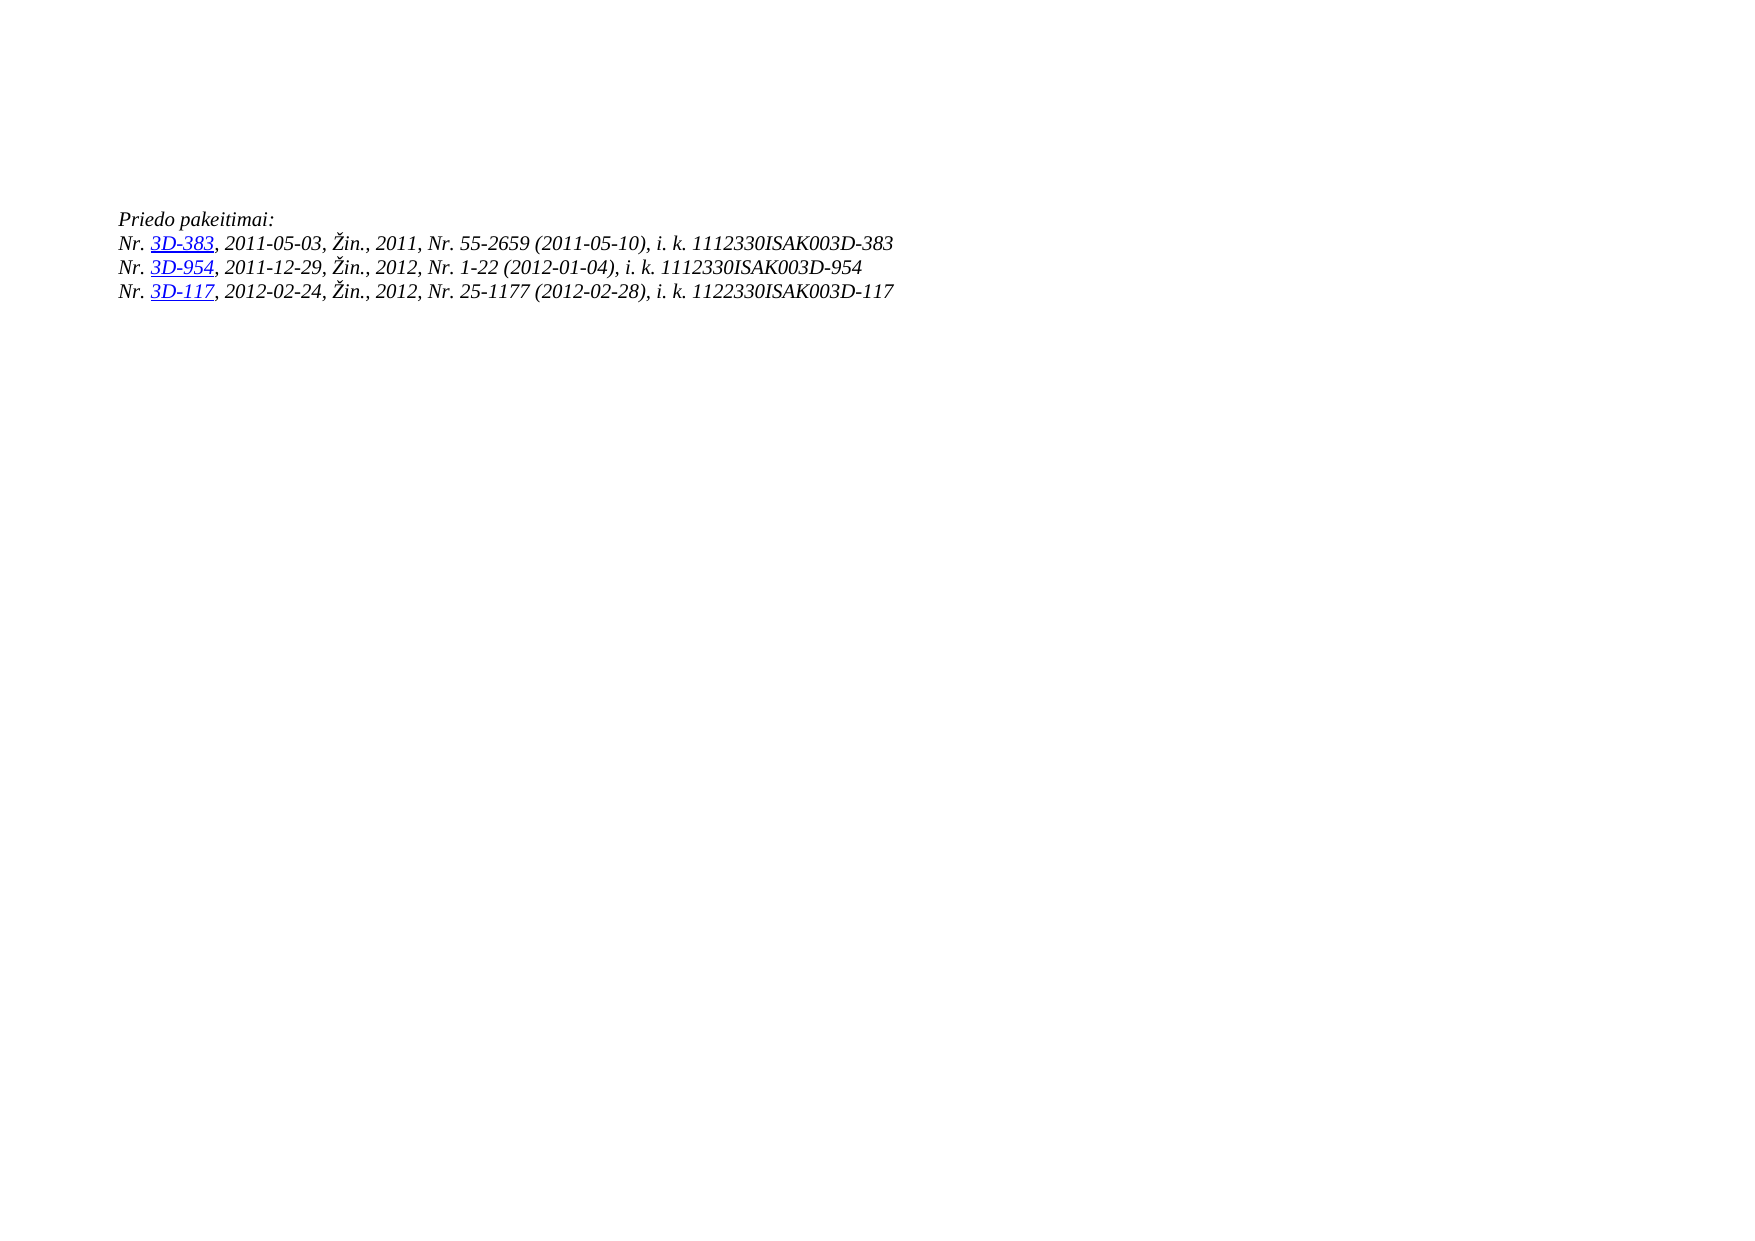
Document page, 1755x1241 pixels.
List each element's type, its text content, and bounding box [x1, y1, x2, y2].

text Nr. 3D-383, 2011-05-03, Žin., 2011, Nr. 55-2659 (2011-05-10), i. k. 1112330ISAK003D-383 [118, 231, 1636, 255]
text Nr. 3D-117, 2012-02-24, Žin., 2012, Nr. 25-1177 (2012-02-28), i. k. 1122330ISAK003D-117 [118, 279, 1636, 303]
text Priedo pakeitimai: [118, 207, 1636, 231]
text Nr. 3D-954, 2011-12-29, Žin., 2012, Nr. 1-22 (2012-01-04), i. k. 1112330ISAK003D-954 [118, 255, 1636, 279]
